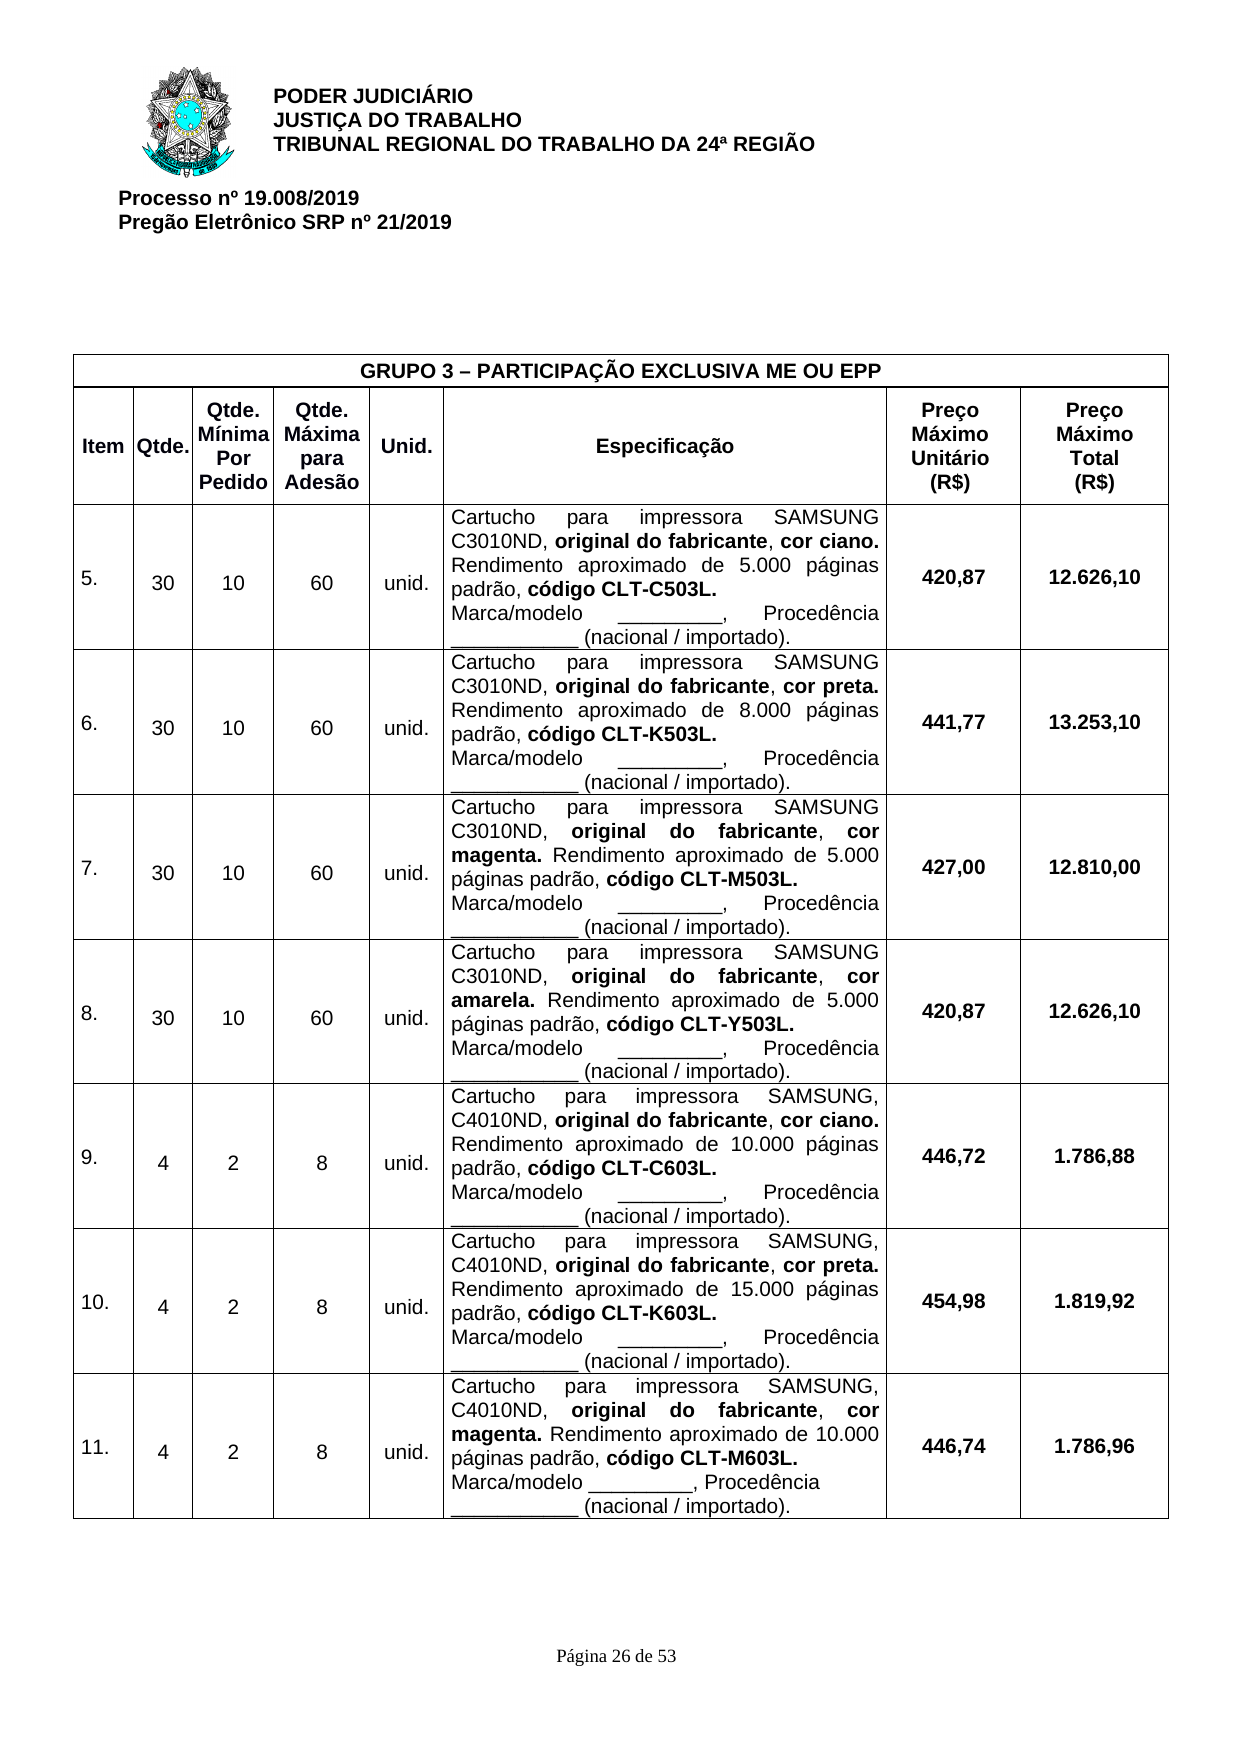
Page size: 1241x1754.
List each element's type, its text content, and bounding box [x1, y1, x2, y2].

table_cell 60 [274, 505, 369, 649]
table_cell 1.786,88 [1021, 1084, 1168, 1228]
table_cell 12.626,10 [1021, 505, 1168, 649]
table_cell unid. [370, 1374, 443, 1518]
table_cell 8 [274, 1374, 369, 1518]
table_cell [74, 505, 133, 649]
table_cell 2 [193, 1374, 273, 1518]
table_cell 427,00 [887, 795, 1020, 938]
picture [141, 66, 236, 178]
table_cell Unid. [370, 388, 443, 504]
table_cell 30 [134, 505, 192, 649]
table_cell [74, 1374, 133, 1518]
table_cell unid. [370, 505, 443, 649]
table_cell 30 [134, 795, 192, 938]
table_cell 2 [193, 1229, 273, 1373]
table_cell 30 [134, 650, 192, 794]
table_cell [74, 1084, 133, 1228]
table_cell Cartucho para impressora SAMSUNG, C4010ND, original do fabricante, cor magenta. Rendimento aproximado de 10.000 páginas padrão, código CLT-M603L. Marca/modelo _________, Procedência ___________ (nacional / importado). [444, 1374, 886, 1518]
table_cell 10 [193, 650, 273, 794]
table_cell 12.626,10 [1021, 940, 1168, 1083]
table_cell 441,77 [887, 650, 1020, 794]
table_cell Especificação [444, 388, 886, 504]
table_cell 446,72 [887, 1084, 1020, 1228]
table_cell 10 [193, 505, 273, 649]
table_cell 12.810,00 [1021, 795, 1168, 938]
table_cell 420,87 [887, 505, 1020, 649]
table_cell 2 [193, 1084, 273, 1228]
table_cell Cartucho para impressora SAMSUNG C3010ND, original do fabricante, cor amarela. Rendimento aproximado de 5.000 páginas padrão, código CLT-Y503L. Marca/modelo _________, Procedência ___________ (nacional / importado). [444, 940, 886, 1083]
table_cell unid. [370, 650, 443, 794]
table_cell Qtde. Mínima Por Pedido [193, 388, 273, 504]
table_cell unid. [370, 795, 443, 938]
table_cell 4 [134, 1084, 192, 1228]
table_cell 10 [193, 940, 273, 1083]
table_cell Cartucho para impressora SAMSUNG, C4010ND, original do fabricante, cor preta. Rendimento aproximado de 15.000 páginas padrão, código CLT-K603L. Marca/modelo _________, Procedência ___________ (nacional / importado). [444, 1229, 886, 1373]
table_cell Cartucho para impressora SAMSUNG C3010ND, original do fabricante, cor ciano. Rendimento aproximado de 5.000 páginas padrão, código CLT-C503L. Marca/modelo _________, Procedência ___________ (nacional / importado). [444, 505, 886, 649]
table_cell Preço Máximo Unitário (R$) [887, 388, 1020, 504]
table_cell 420,87 [887, 940, 1020, 1083]
table_cell 4 [134, 1374, 192, 1518]
table_cell unid. [370, 1229, 443, 1373]
table_cell 60 [274, 795, 369, 938]
table_cell Item [74, 388, 133, 504]
table_cell 8 [274, 1084, 369, 1228]
table_cell Qtde. Máxima para Adesão [274, 388, 369, 504]
table_cell 454,98 [887, 1229, 1020, 1373]
table_cell 30 [134, 940, 192, 1083]
table_header GRUPO 3 – PARTICIPAÇÃO EXCLUSIVA ME OU EPP [74, 355, 1168, 386]
table_cell Preço Máximo Total (R$) [1021, 388, 1168, 504]
table_cell unid. [370, 1084, 443, 1228]
table_cell 60 [274, 650, 369, 794]
table_cell Cartucho para impressora SAMSUNG, C4010ND, original do fabricante, cor ciano. Rendimento aproximado de 10.000 páginas padrão, código CLT-C603L. Marca/modelo _________, Procedência ___________ (nacional / importado). [444, 1084, 886, 1228]
table_cell Cartucho para impressora SAMSUNG C3010ND, original do fabricante, cor preta. Rendimento aproximado de 8.000 páginas padrão, código CLT-K503L. Marca/modelo _________, Procedência ___________ (nacional / importado). [444, 650, 886, 794]
table_cell Cartucho para impressora SAMSUNG C3010ND, original do fabricante, cor magenta. Rendimento aproximado de 5.000 páginas padrão, código CLT-M503L. Marca/modelo _________, Procedência ___________ (nacional / importado). [444, 795, 886, 938]
table_cell 4 [134, 1229, 192, 1373]
table_cell [74, 940, 133, 1083]
table_cell 8 [274, 1229, 369, 1373]
table_cell 13.253,10 [1021, 650, 1168, 794]
table_cell unid. [370, 940, 443, 1083]
table_cell Qtde. [134, 388, 192, 504]
table_cell 60 [274, 940, 369, 1083]
table_cell [74, 1229, 133, 1373]
table_cell 10 [193, 795, 273, 938]
table_cell [74, 795, 133, 938]
table_cell [74, 650, 133, 794]
table_cell 446,74 [887, 1374, 1020, 1518]
table_cell 1.819,92 [1021, 1229, 1168, 1373]
table_cell 1.786,96 [1021, 1374, 1168, 1518]
